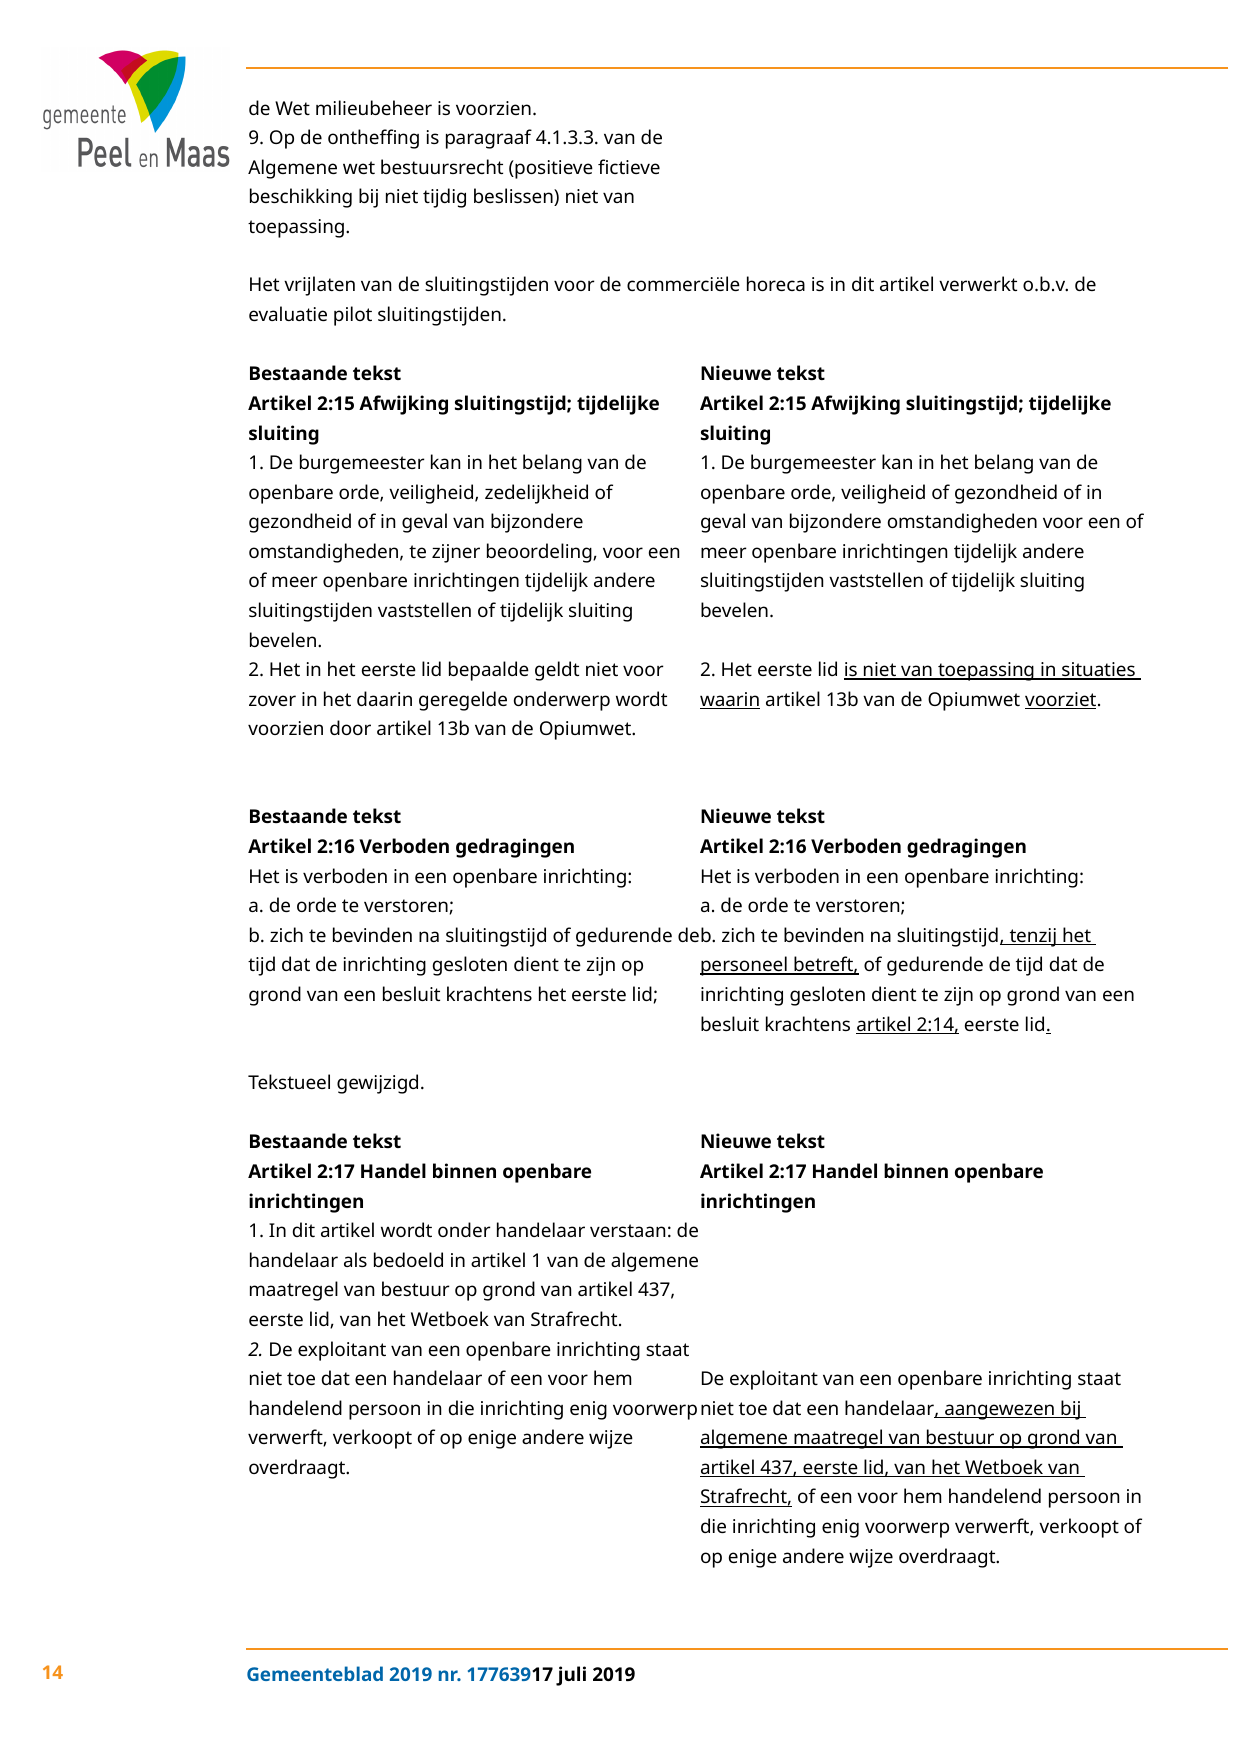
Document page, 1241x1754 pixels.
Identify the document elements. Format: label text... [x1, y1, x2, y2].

text Het vrijlaten van de sluitingstijden voor de commerciële horeca is in dit artikel verwerkt o.b.v. de evaluatie pilot sluitingstijden. [248, 272, 1152, 327]
table_header Bestaande tekst Artikel 2:15 Afwijking sluitingstijd; tijdelijke sluiting 1. De burgemeester kan in het belang van de openbare orde, veiligheid, zedelijkheid of gezondheid of in geval van bijzondere omstandigheden, te zijner beoordeling, voor een of meer openbare inrichtingen tijdelijk andere sluitingstijden vaststellen of tijdelijk sluiting bevelen. 2. Het in het eerste lid bepaalde geldt niet voor zover in het daarin geregelde onderwerp wordt voorzien door artikel 13b van de Opiumwet. [248, 361, 700, 771]
text Tekstueel gewijzigd. [248, 1069, 1152, 1095]
table_header Nieuwe tekst Artikel 2:17 Handel binnen openbare inrichtingen De exploitant van een openbare inrichting staat niet toe dat een handelaar, aangewezen bij algemene maatregel van bestuur op grond van artikel 437, eerste lid, van het Wetboek van Strafrecht, of een voor hem handelend persoon in die inrichting enig voorwerp verwerft, verkoopt of op enige andere wijze overdraagt. [700, 1129, 1152, 1598]
table_header de Wet milieubeheer is voorzien. 9. Op de ontheffing is paragraaf 4.1.3.3. van de Algemene wet bestuursrecht (positieve fictieve beschikking bij niet tijdig beslissen) niet van toepassing. [248, 95, 700, 268]
table_header [700, 95, 1152, 268]
table_header Bestaande tekst Artikel 2:17 Handel binnen openbare inrichtingen 1. In dit artikel wordt onder handelaar verstaan: de handelaar als bedoeld in artikel 1 van de algemene maatregel van bestuur op grond van artikel 437, eerste lid, van het Wetboek van Strafrecht. 2. De exploitant van een openbare inrichting staat niet toe dat een handelaar of een voor hem handelend persoon in die inrichting enig voorwerp verwerft, verkoopt of op enige andere wijze overdraagt. [248, 1129, 700, 1598]
picture [41, 47, 231, 172]
table_header Bestaande tekst Artikel 2:16 Verboden gedragingen Het is verboden in een openbare inrichting: a. de orde te verstoren; b. zich te bevinden na sluitingstijd of gedurende de tijd dat de inrichting gesloten dient te zijn op grond van een besluit krachtens het eerste lid; [248, 804, 700, 1066]
table_header Nieuwe tekst Artikel 2:15 Afwijking sluitingstijd; tijdelijke sluiting 1. De burgemeester kan in het belang van de openbare orde, veiligheid of gezondheid of in geval van bijzondere omstandigheden voor een of meer openbare inrichtingen tijdelijk andere sluitingstijden vaststellen of tijdelijk sluiting bevelen. 2. Het eerste lid is niet van toepassing in situaties waarin artikel 13b van de Opiumwet voorziet. [700, 361, 1152, 771]
table_header Nieuwe tekst Artikel 2:16 Verboden gedragingen Het is verboden in een openbare inrichting: a. de orde te verstoren; b. zich te bevinden na sluitingstijd, tenzij het personeel betreft, of gedurende de tijd dat de inrichting gesloten dient te zijn op grond van een besluit krachtens artikel 2:14, eerste lid. [700, 804, 1152, 1066]
